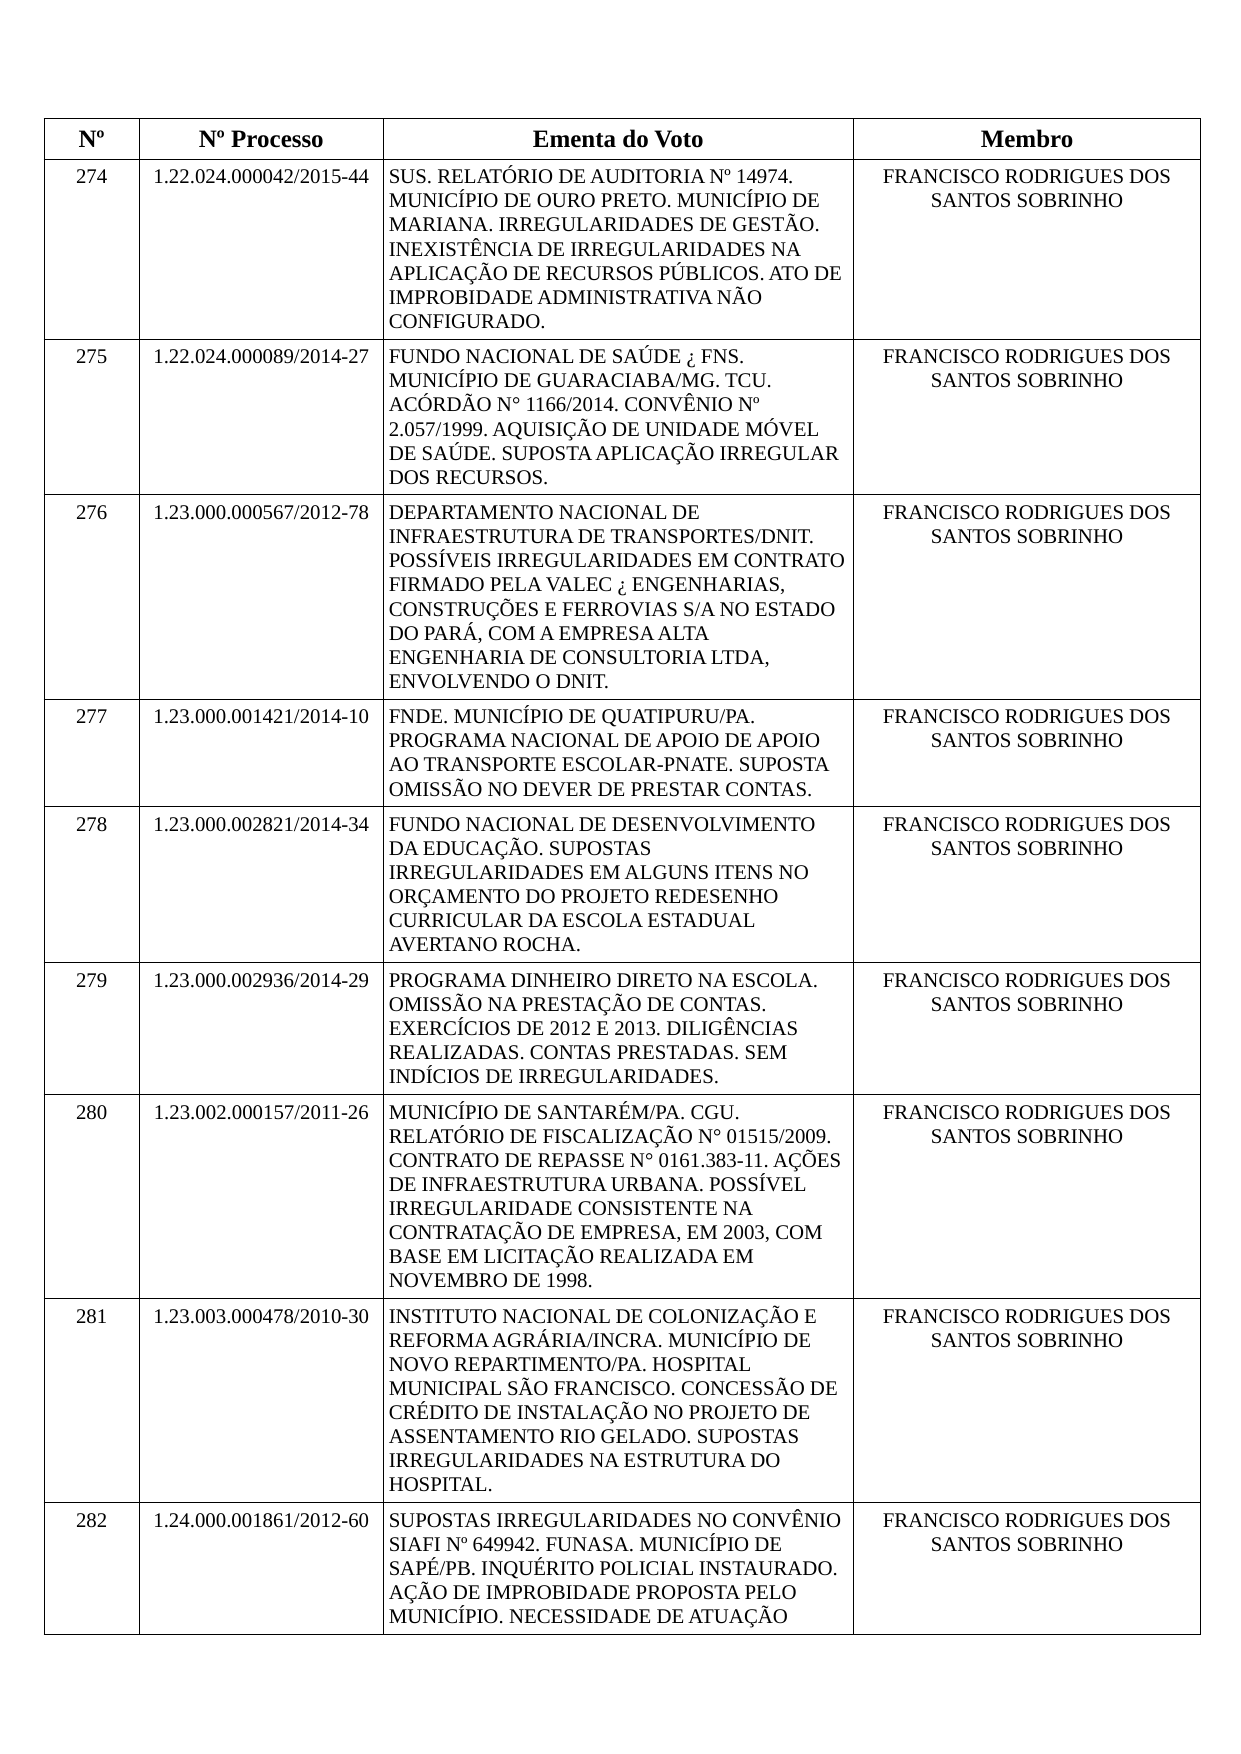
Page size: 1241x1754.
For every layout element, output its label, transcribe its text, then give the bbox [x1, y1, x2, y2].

table_header Membro [854, 119, 1200, 158]
table_cell SUS. RELATÓRIO DE AUDITORIA Nº 14974. MUNICÍPIO DE OURO PRETO. MUNICÍPIO DE MARIANA. IRREGULARIDADES DE GESTÃO. INEXISTÊNCIA DE IRREGULARIDADES NA APLICAÇÃO DE RECURSOS PÚBLICOS. ATO DE IMPROBIDADE ADMINISTRATIVA NÃO CONFIGURADO. [384, 160, 853, 338]
table_cell FRANCISCO RODRIGUES DOS SANTOS SOBRINHO [854, 1095, 1200, 1298]
table_cell 277 [45, 700, 139, 806]
table_cell FRANCISCO RODRIGUES DOS SANTOS SOBRINHO [854, 807, 1200, 962]
table_cell 1.23.000.001421/2014-10 [140, 700, 383, 806]
table_cell FRANCISCO RODRIGUES DOS SANTOS SOBRINHO [854, 340, 1200, 494]
table_cell FRANCISCO RODRIGUES DOS SANTOS SOBRINHO [854, 700, 1200, 806]
table_cell DEPARTAMENTO NACIONAL DE INFRAESTRUTURA DE TRANSPORTES/DNIT. POSSÍVEIS IRREGULARIDADES EM CONTRATO FIRMADO PELA VALEC ¿ ENGENHARIAS, CONSTRUÇÕES E FERROVIAS S/A NO ESTADO DO PARÁ, COM A EMPRESA ALTA ENGENHARIA DE CONSULTORIA LTDA, ENVOLVENDO O DNIT. [384, 495, 853, 698]
table_cell PROGRAMA DINHEIRO DIRETO NA ESCOLA. OMISSÃO NA PRESTAÇÃO DE CONTAS. EXERCÍCIOS DE 2012 E 2013. DILIGÊNCIAS REALIZADAS. CONTAS PRESTADAS. SEM INDÍCIOS DE IRREGULARIDADES. [384, 963, 853, 1094]
table_cell 1.23.003.000478/2010-30 [140, 1299, 383, 1502]
table_cell 1.22.024.000089/2014-27 [140, 340, 383, 494]
table_cell FRANCISCO RODRIGUES DOS SANTOS SOBRINHO [854, 160, 1200, 338]
table_cell 275 [45, 340, 139, 494]
table_cell FRANCISCO RODRIGUES DOS SANTOS SOBRINHO [854, 495, 1200, 698]
table_header Nº [45, 119, 139, 158]
table_cell FNDE. MUNICÍPIO DE QUATIPURU/PA. PROGRAMA NACIONAL DE APOIO DE APOIO AO TRANSPORTE ESCOLAR-PNATE. SUPOSTA OMISSÃO NO DEVER DE PRESTAR CONTAS. [384, 700, 853, 806]
table_cell 281 [45, 1299, 139, 1502]
table_cell MUNICÍPIO DE SANTARÉM/PA. CGU. RELATÓRIO DE FISCALIZAÇÃO N° 01515/2009. CONTRATO DE REPASSE N° 0161.383-11. AÇÕES DE INFRAESTRUTURA URBANA. POSSÍVEL IRREGULARIDADE CONSISTENTE NA CONTRATAÇÃO DE EMPRESA, EM 2003, COM BASE EM LICITAÇÃO REALIZADA EM NOVEMBRO DE 1998. [384, 1095, 853, 1298]
table_cell 1.23.000.002936/2014-29 [140, 963, 383, 1094]
table_cell 280 [45, 1095, 139, 1298]
table_cell 1.24.000.001861/2012-60 [140, 1503, 383, 1634]
table_cell FUNDO NACIONAL DE SAÚDE ¿ FNS. MUNICÍPIO DE GUARACIABA/MG. TCU. ACÓRDÃO N° 1166/2014. CONVÊNIO Nº 2.057/1999. AQUISIÇÃO DE UNIDADE MÓVEL DE SAÚDE. SUPOSTA APLICAÇÃO IRREGULAR DOS RECURSOS. [384, 340, 853, 494]
table_cell 1.23.000.002821/2014-34 [140, 807, 383, 962]
table_cell 279 [45, 963, 139, 1094]
table_cell 1.22.024.000042/2015-44 [140, 160, 383, 338]
table_header Ementa do Voto [384, 119, 853, 158]
table_cell 276 [45, 495, 139, 698]
table_cell SUPOSTAS IRREGULARIDADES NO CONVÊNIO SIAFI Nº 649942. FUNASA. MUNICÍPIO DE SAPÉ/PB. INQUÉRITO POLICIAL INSTAURADO. AÇÃO DE IMPROBIDADE PROPOSTA PELO MUNICÍPIO. NECESSIDADE DE ATUAÇÃO [384, 1503, 853, 1634]
table_cell INSTITUTO NACIONAL DE COLONIZAÇÃO E REFORMA AGRÁRIA/INCRA. MUNICÍPIO DE NOVO REPARTIMENTO/PA. HOSPITAL MUNICIPAL SÃO FRANCISCO. CONCESSÃO DE CRÉDITO DE INSTALAÇÃO NO PROJETO DE ASSENTAMENTO RIO GELADO. SUPOSTAS IRREGULARIDADES NA ESTRUTURA DO HOSPITAL. [384, 1299, 853, 1502]
table_cell 1.23.002.000157/2011-26 [140, 1095, 383, 1298]
table_cell 278 [45, 807, 139, 962]
table_cell 274 [45, 160, 139, 338]
table_cell FRANCISCO RODRIGUES DOS SANTOS SOBRINHO [854, 1503, 1200, 1634]
table_cell FRANCISCO RODRIGUES DOS SANTOS SOBRINHO [854, 963, 1200, 1094]
table_cell 282 [45, 1503, 139, 1634]
table_cell FRANCISCO RODRIGUES DOS SANTOS SOBRINHO [854, 1299, 1200, 1502]
table_cell FUNDO NACIONAL DE DESENVOLVIMENTO DA EDUCAÇÃO. SUPOSTAS IRREGULARIDADES EM ALGUNS ITENS NO ORÇAMENTO DO PROJETO REDESENHO CURRICULAR DA ESCOLA ESTADUAL AVERTANO ROCHA. [384, 807, 853, 962]
table_cell 1.23.000.000567/2012-78 [140, 495, 383, 698]
table_header Nº Processo [140, 119, 383, 158]
